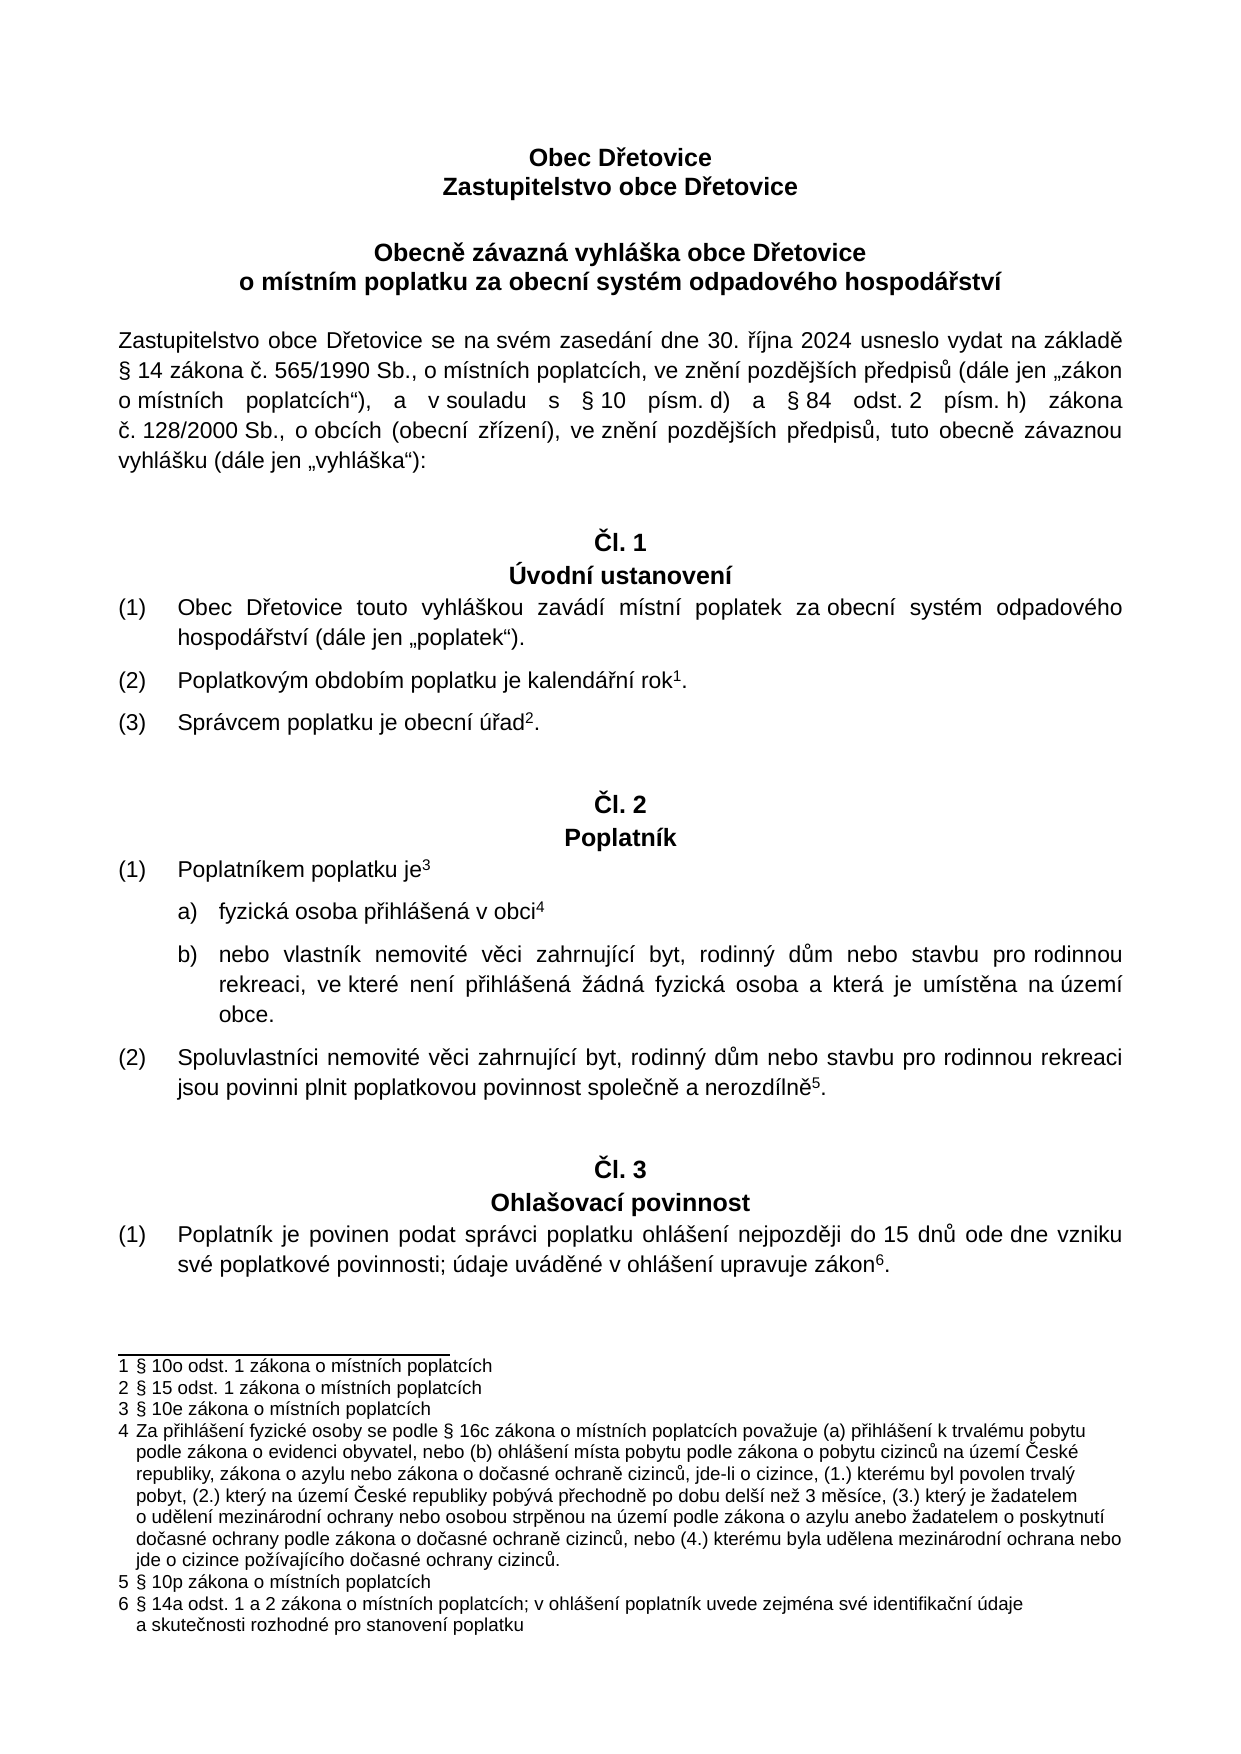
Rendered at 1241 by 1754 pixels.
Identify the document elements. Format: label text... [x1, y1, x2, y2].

list Poplatkovým obdobím poplatku je kalendářní rok. [118, 667, 1122, 693]
text Obec Dřetovice Zastupitelstvo obce Dřetovice [118, 143, 1122, 201]
list Obec Dřetovice touto vyhláškou zavádí místní poplatek za obecní systém odpadového hospodářství (dále jen „poplatek“). [118, 594, 1122, 650]
list Za přihlášení fyzické osoby se podle § 16c zákona o místních poplatcích považuje (a) přihlášení k trvalému pobytu podle zákona o evidenci obyvatel, nebo (b) ohlášení místa pobytu podle zákona o pobytu cizinců na území České republiky, zákona o azylu nebo zákona o dočasné ochraně cizinců, jde-li o cizince, (1.) kterému byl povolen trvalý pobyt, (2.) který na území České republiky pobývá přechodně po dobu delší než 3 měsíce, (3.) který je žadatelem o udělení mezinárodní ochrany nebo osobou strpěnou na území podle zákona o azylu anebo žadatelem o poskytnutí dočasné ochrany podle zákona o dočasné ochraně cizinců, nebo (4.) kterému byla udělena mezinárodní ochrana nebo jde o cizince požívajícího dočasné ochrany cizinců. [118, 1420, 1122, 1571]
list § 14a odst. 1 a 2 zákona o místních poplatcích; v ohlášení poplatník uvede zejména své identifikační údaje a skutečnosti rozhodné pro stanovení poplatku [118, 1592, 1122, 1635]
list Poplatník je povinen podat správci poplatku ohlášení nejpozději do 15 dnů ode dne vzniku své poplatkové povinnosti; údaje uváděné v ohlášení upravuje zákon. [118, 1221, 1122, 1277]
subtitle Čl. 3 Ohlašovací povinnost [118, 1154, 1122, 1216]
list fyzická osoba přihlášená v obci [177, 898, 1122, 925]
list Správcem poplatku je obecní úřad. [118, 709, 1122, 736]
subtitle Čl. 2 Poplatník [118, 789, 1122, 851]
subtitle Obecně závazná vyhláška obce Dřetovice o místním poplatku za obecní systém odpadového hospodářství [118, 238, 1122, 295]
list § 10p zákona o místních poplatcích [118, 1571, 1122, 1592]
list § 10o odst. 1 zákona o místních poplatcích [118, 1355, 1122, 1377]
text Zastupitelstvo obce Dřetovice se na svém zasedání dne 30. října 2024 usneslo vydat na základě § 14 zákona č. 565/1990 Sb., o místních poplatcích, ve znění pozdějších předpisů (dále jen „zákon o místních poplatcích“), a v souladu s § 10 písm. d) a § 84 odst. 2 písm. h) zákona č. 128/2000 Sb., o obcích (obecní zřízení), ve znění pozdějších předpisů, tuto obecně závaznou vyhlášku (dále jen „vyhláška“): [118, 327, 1122, 474]
list § 10e zákona o místních poplatcích [118, 1398, 1122, 1420]
list Poplatníkem poplatku je [118, 856, 1122, 882]
subtitle Čl. 1 Úvodní ustanovení [118, 528, 1122, 589]
list § 15 odst. 1 zákona o místních poplatcích [118, 1377, 1122, 1398]
list Spoluvlastníci nemovité věci zahrnující byt, rodinný dům nebo stavbu pro rodinnou rekreaci jsou povinni plnit poplatkovou povinnost společně a nerozdílně. [118, 1044, 1122, 1101]
list nebo vlastník nemovité věci zahrnující byt, rodinný dům nebo stavbu pro rodinnou rekreaci, ve které není přihlášená žádná fyzická osoba a která je umístěna na území obce. [177, 941, 1122, 1028]
